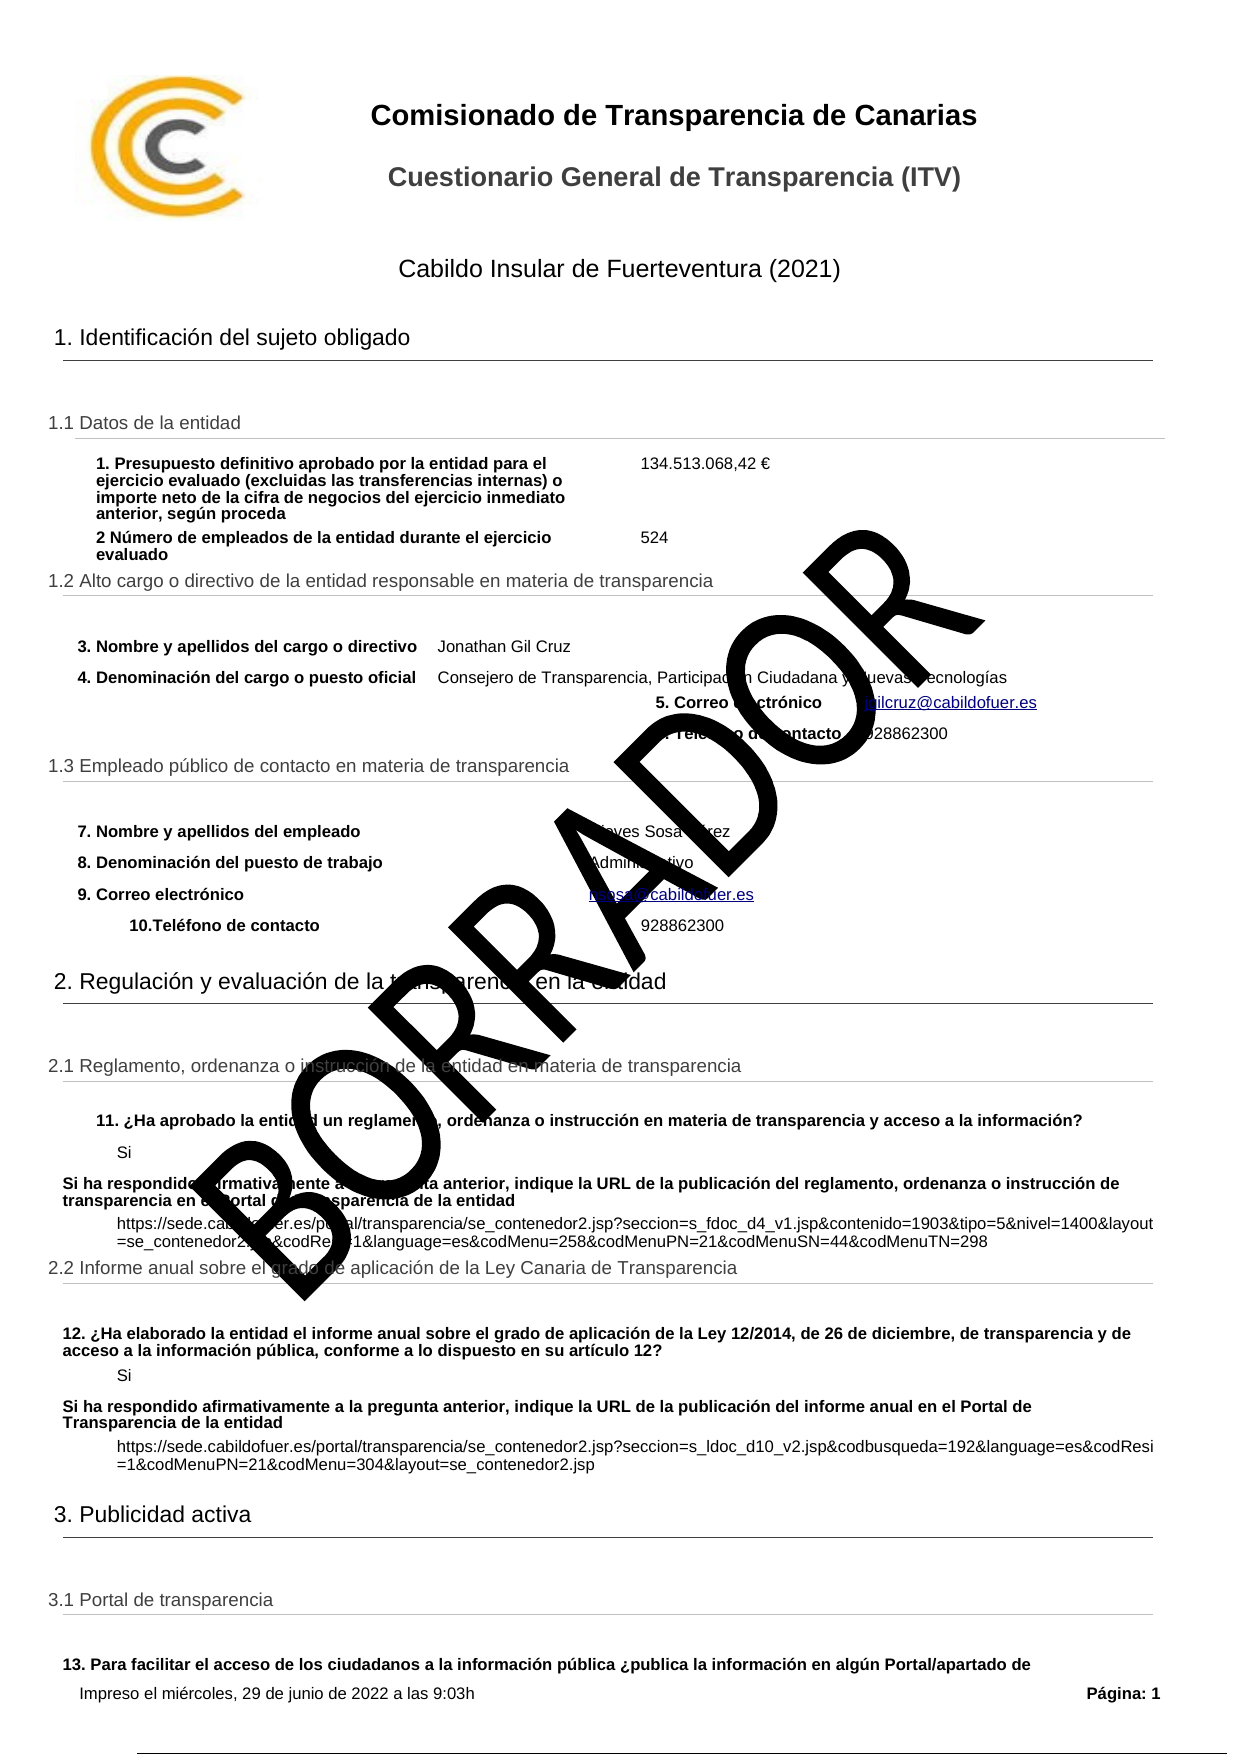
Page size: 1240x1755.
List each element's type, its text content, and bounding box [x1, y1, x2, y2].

list Denominación del puesto de trabajo Administrativo [655, 853, 722, 872]
list Correo electrónico nsosa@cabildofuer.es [513, 884, 596, 903]
list [758, 755, 1239, 777]
text Si [117, 1142, 238, 1162]
text https://sede.cabildofuer.es/portal/transparencia/se_contenedor2.jsp?seccion=s_fdoc_d4_v1.jsp&contenido=1903&tipo=5&nivel=1400&layout [345, 1215, 1239, 1233]
list [552, 916, 613, 935]
text Si ha respondido afirmativamente a la pregunta anterior, indique la URL de la publicación del reglamento, ordenanza o instrucción de transparencia en el Portal de Transparencia de la entidad [291, 1176, 1158, 1209]
text [326, 1142, 421, 1162]
list Regulación y evaluación de la transparencia en la entidad [444, 968, 513, 994]
list Nombre y apellidos del cargo o directivo Jonathan Gil Cruz [77, 636, 736, 656]
table_cell 524 [603, 527, 1164, 569]
list Denominación del cargo o puesto oficial Consejero de Transparencia, Participación Ciudadana y Nuevas Tecnologías [920, 670, 1115, 687]
list Informe anual sobre el grado de aplicación de la Ley Canaria de Transparencia [328, 1257, 1239, 1279]
text [263, 1142, 315, 1162]
list Teléfono de contacto 928862300 [724, 724, 766, 743]
list Regulación y evaluación de la transparencia en la entidad [54, 968, 410, 994]
list Empleado público de contacto en materia de transparencia [48, 755, 627, 777]
list Teléfono de contacto [129, 916, 458, 935]
list Informe anual sobre el grado de aplicación de la Ley Canaria de Transparencia [48, 1257, 281, 1279]
text =se_contenedor2.jsp&codResi=1&language=es&codMenu=258&codMenuPN=21&codMenuSN=44&codMenuTN=298 [117, 1233, 253, 1251]
text Si [117, 1365, 1239, 1384]
list Identificación del sujeto obligado [54, 324, 1239, 351]
list Reglamento, ordenanza o instrucción de la entidad en materia de transparencia [450, 1055, 1239, 1077]
list Regulación y evaluación de la transparencia en la entidad [530, 968, 1239, 994]
list Correo electrónico nsosa@cabildofuer.es [77, 884, 502, 903]
text 13. Para facilitar el acceso de los ciudadanos a la información pública ¿publica la información en algún Portal/apartado de [62, 1657, 1115, 1674]
list Denominación del puesto de trabajo Administrativo [77, 853, 580, 872]
list [909, 570, 1239, 591]
text 11. ¿Ha aprobado la entidad un reglamento, ordenanza o instrucción en materia de transparencia y acceso a la información? [433, 1111, 1239, 1130]
list Publicidad activa [54, 1501, 1239, 1528]
list Correo electrónico jgilcruz@cabildofuer.es [655, 693, 739, 712]
text Cabildo Insular de Fuerteventura (2021) [398, 254, 1164, 282]
list Nombre y apellidos del empleado Nieves Sosa Pérez [701, 822, 755, 841]
list [475, 916, 538, 935]
text 11. ¿Ha aprobado la entidad un reglamento, ordenanza o instrucción en materia de transparencia y acceso a la información? [96, 1111, 295, 1130]
text [439, 1142, 1239, 1162]
list Datos de la entidad [48, 411, 1239, 433]
list Teléfono de contacto 928862300 [660, 732, 715, 743]
list Denominación del puesto de trabajo Administrativo [735, 853, 1239, 872]
list Nombre y apellidos del empleado Nieves Sosa Pérez [596, 822, 691, 841]
list Nombre y apellidos del empleado Nieves Sosa Pérez [77, 822, 563, 841]
text =se_contenedor2.jsp&codResi=1&language=es&codMenu=258&codMenuPN=21&codMenuSN=44&codMenuTN=298 [350, 1233, 1239, 1251]
list Denominación del cargo o puesto oficial Consejero de Transparencia, Participación Ciudadana y Nuevas Tecnologías [77, 670, 728, 687]
text Si ha respondido afirmativamente a la pregunta anterior, indique la URL de la publicación del reglamento, ordenanza o instrucción de transparencia en el Portal de Transparencia de la entidad [62, 1176, 211, 1209]
list 928862300 [626, 916, 1239, 935]
table_cell 2 Número de empleados de la entidad durante el ejercicio evaluado [75, 527, 603, 569]
list Correo electrónico jgilcruz@cabildofuer.es [752, 693, 856, 712]
list Teléfono de contacto 928862300 [776, 724, 853, 743]
list Correo electrónico nsosa@cabildofuer.es [642, 884, 1239, 903]
list Nombre y apellidos del empleado Nieves Sosa Pérez [766, 822, 1239, 841]
list Denominación del puesto de trabajo Administrativo [590, 853, 648, 872]
list [894, 636, 1239, 656]
list [749, 636, 826, 656]
list Reglamento, ordenanza o instrucción de la entidad en materia de transparencia [48, 1055, 320, 1077]
list Teléfono de contacto 928862300 [866, 724, 1239, 743]
list Portal de transparencia [48, 1588, 1239, 1610]
table_header 1. Presupuesto definitivo aprobado por la entidad para el ejercicio evaluado (excluidas las transferencias internas) o importe neto de la cifra de negocios del ejercicio inmediato anterior, según proceda [75, 439, 603, 527]
text Si ha respondido afirmativamente a la pregunta anterior, indique la URL de la publicación del informe anual en el Portal de Transparencia de la entidad [62, 1399, 1115, 1432]
list Correo electrónico jgilcruz@cabildofuer.es [874, 693, 1239, 712]
list Alto cargo o directivo de la entidad responsable en materia de transparencia [48, 570, 820, 591]
text https://sede.cabildofuer.es/portal/transparencia/se_contenedor2.jsp?seccion=s_ldoc_d10_v2.jsp&codbusqueda=192&language=es&codResi [117, 1438, 1239, 1456]
list [641, 755, 748, 777]
table_header 134.513.068,42 € [603, 439, 1164, 527]
text =1&codMenuPN=21&codMenu=304&layout=se_contenedor2.jsp [117, 1456, 1239, 1474]
text 12. ¿Ha elaborado la entidad el informe anual sobre el grado de aplicación de la Ley 12/2014, de 26 de diciembre, de transparencia y de acceso a la información pública, conforme a lo dispuesto en su artículo 12? [62, 1326, 1158, 1359]
